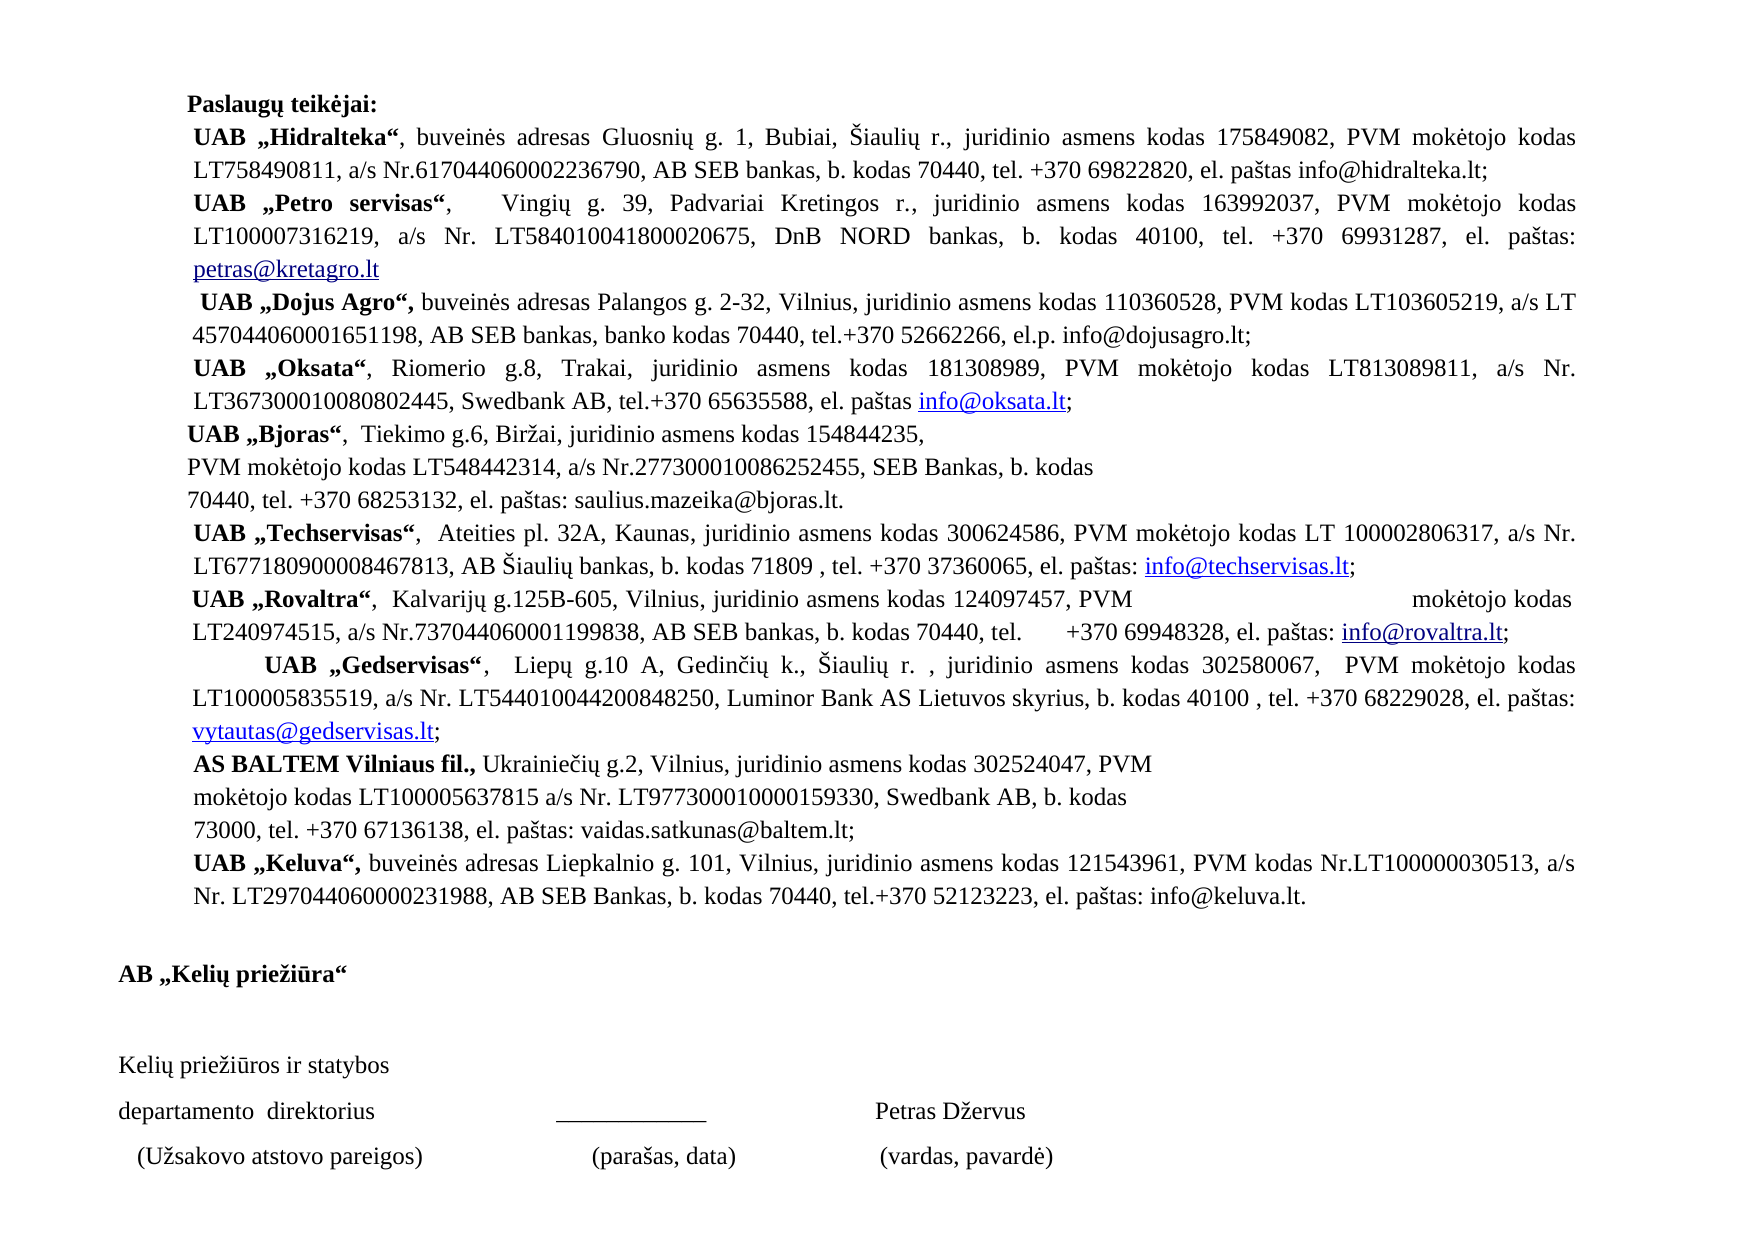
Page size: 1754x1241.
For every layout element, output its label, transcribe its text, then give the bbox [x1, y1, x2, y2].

text Kelių priežiūros ir statybos [118, 1050, 1518, 1079]
text UAB „Keluva“, buveinės adresas Liepkalnio g. 101, Vilnius, juridinio asmens kodas 121543961, PVM kodas Nr.LT100000030513, a/s Nr. LT297044060000231988, AB SEB Bankas, b. kodas 70440, tel.+370 52123223, el. paštas: info@keluva.lt. [193, 848, 1577, 910]
text AB „Kelių priežiūra“ [118, 959, 1518, 988]
text UAB „Rovaltra“, Kalvarijų g.125B-605, Vilnius, juridinio asmens kodas 124097457, PVM mokėtojo kodas LT240974515, a/s Nr.737044060001199838, AB SEB bankas, b. kodas 70440, tel. +370 69948328, el. paštas: info@rovaltra.lt; [177, 584, 1577, 646]
text (Užsakovo atstovo pareigos) (parašas, data) (vardas, pavardė) [118, 1141, 1518, 1170]
text UAB „Dojus Agro“, buveinės adresas Palangos g. 2-32, Vilnius, juridinio asmens kodas 110360528, PVM kodas LT103605219, a/s LT 457044060001651198, AB SEB bankas, banko kodas 70440, tel.+370 52662266, el.p. info@dojusagro.lt; [118, 287, 1577, 348]
text UAB „Hidralteka“, buveinės adresas Gluosnių g. 1, Bubiai, Šiaulių r., juridinio asmens kodas 175849082, PVM mokėtojo kodas LT758490811, a/s Nr.617044060002236790, AB SEB bankas, b. kodas 70440, tel. +370 69822820, el. paštas info@hidralteka.lt; [193, 122, 1577, 183]
text UAB „Petro servisas“, Vingių g. 39, Padvariai Kretingos r., juridinio asmens kodas 163992037, PVM mokėtojo kodas LT100007316219, a/s Nr. LT584010041800020675, DnB NORD bankas, b. kodas 40100, tel. +370 69931287, el. paštas: petras@kretagro.lt [193, 188, 1577, 282]
text UAB „Techservisas“, Ateities pl. 32A, Kaunas, juridinio asmens kodas 300624586, PVM mokėtojo kodas LT 100002806317, a/s Nr. LT677180900008467813, AB Šiaulių bankas, b. kodas 71809 , tel. +370 37360065, el. paštas: info@techservisas.lt; [193, 518, 1577, 580]
text UAB „Bjoras“, Tiekimo g.6, Biržai, juridinio asmens kodas 154844235, [118, 419, 1577, 448]
text PVM mokėtojo kodas LT548442314, a/s Nr.277300010086252455, SEB Bankas, b. kodas [118, 452, 1577, 481]
text AS BALTEM Vilniaus fil., Ukrainiečių g.2, Vilnius, juridinio asmens kodas 302524047, PVM [118, 749, 1577, 778]
text 70440, tel. +370 68253132, el. paštas: saulius.mazeika@bjoras.lt. [118, 485, 1577, 514]
text departamento direktorius ____________ Petras Džervus [118, 1096, 1518, 1124]
text Paslaugų teikėjai: [156, 89, 1577, 117]
text mokėtojo kodas LT100005637815 a/s Nr. LT977300010000159330, Swedbank AB, b. kodas [118, 782, 1577, 811]
text UAB „Oksata“, Riomerio g.8, Trakai, juridinio asmens kodas 181308989, PVM mokėtojo kodas LT813089811, a/s Nr. LT367300010080802445, Swedbank AB, tel.+370 65635588, el. paštas info@oksata.lt; [193, 353, 1577, 414]
text 73000, tel. +370 67136138, el. paštas: vaidas.satkunas@baltem.lt; [118, 815, 1577, 844]
text UAB „Gedservisas“, Liepų g.10 A, Gedinčių k., Šiaulių r. , juridinio asmens kodas 302580067, PVM mokėtojo kodas LT100005835519, a/s Nr. LT544010044200848250, Luminor Bank AS Lietuvos skyrius, b. kodas 40100 , tel. +370 68229028, el. paštas: vytautas@gedservisas.lt; [118, 650, 1577, 745]
